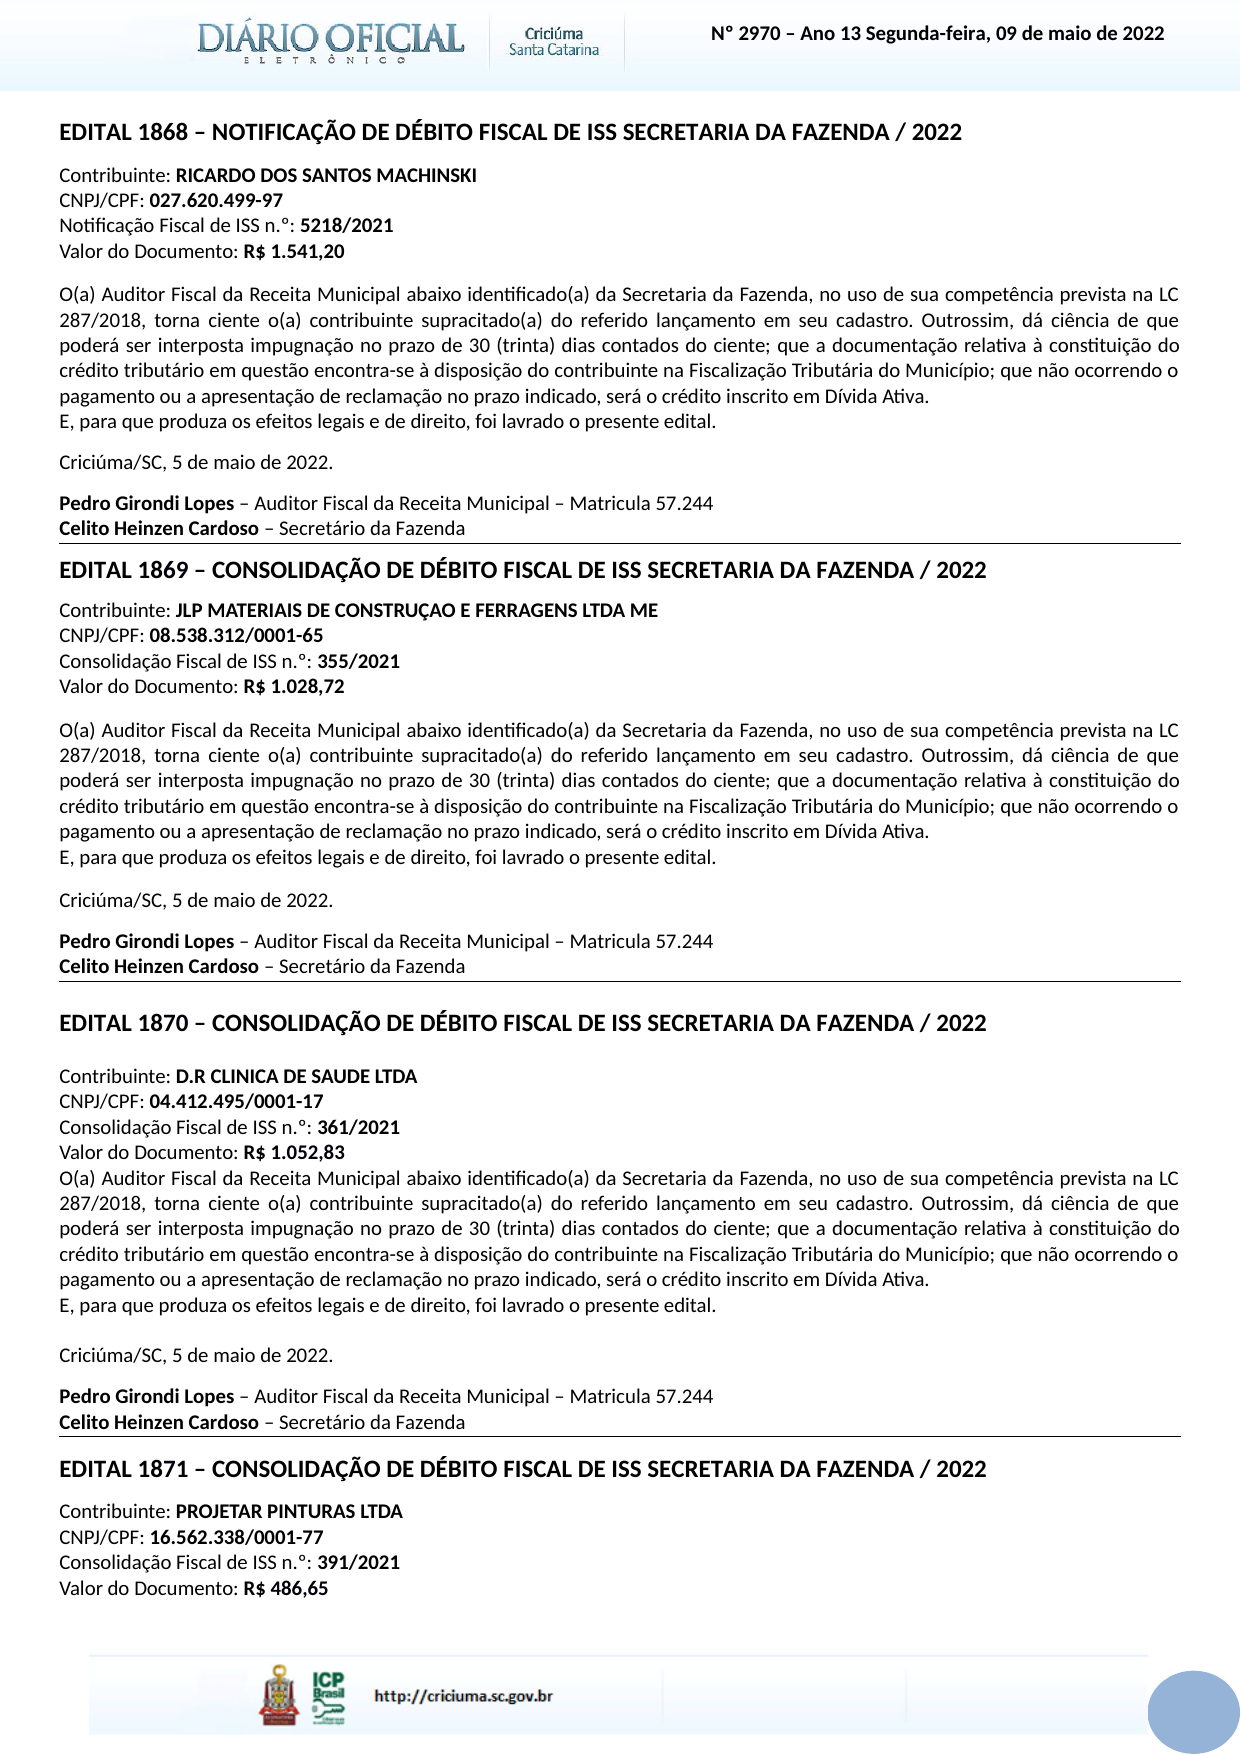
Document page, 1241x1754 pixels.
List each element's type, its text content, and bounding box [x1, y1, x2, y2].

text Consolidação Fiscal de ISS n.º: 391/2021 [59, 1549, 1181, 1575]
text Valor do Documento: R$ 1.052,83 [59, 1139, 1181, 1165]
text EDITAL 1868 – NOTIFICAÇÃO DE DÉBITO FISCAL DE ISS SECRETARIA DA FAZENDA / 2022 [59, 116, 1181, 147]
text CNPJ/CPF: 16.562.338/0001-77 [59, 1524, 1181, 1549]
text EDITAL 1870 – CONSOLIDAÇÃO DE DÉBITO FISCAL DE ISS SECRETARIA DA FAZENDA / 2022 [59, 1007, 1181, 1038]
text E, para que produza os efeitos legais e de direito, foi lavrado o presente edital. [59, 844, 1181, 869]
text CNPJ/CPF: 04.412.495/0001-17 [59, 1088, 1181, 1114]
text Contribuinte: D.R CLINICA DE SAUDE LTDA [59, 1063, 1181, 1088]
text E, para que produza os efeitos legais e de direito, foi lavrado o presente edital. [59, 408, 1181, 434]
text Contribuinte: JLP MATERIAIS DE CONSTRUÇAO E FERRAGENS LTDA ME [59, 597, 1181, 623]
text Celito Heinzen Cardoso – Secretário da Fazenda [59, 1409, 1181, 1436]
text Pedro Girondi Lopes – Auditor Fiscal da Receita Municipal – Matricula 57.244 [59, 1383, 1181, 1409]
text Consolidação Fiscal de ISS n.º: 361/2021 [59, 1114, 1181, 1139]
text Pedro Girondi Lopes – Auditor Fiscal da Receita Municipal – Matricula 57.244 [59, 928, 1181, 953]
text EDITAL 1871 – CONSOLIDAÇÃO DE DÉBITO FISCAL DE ISS SECRETARIA DA FAZENDA / 2022 [59, 1453, 1181, 1483]
text O(a) Auditor Fiscal da Receita Municipal abaixo identificado(a) da Secretaria da Fazenda, no uso de sua competência prevista na LC 287/2018, torna ciente o(a) contribuinte supracitado(a) do referido lançamento em seu cadastro. Outrossim, dá ciência de que poderá ser interposta impugnação no prazo de 30 (trinta) dias contados do ciente; que a documentação relativa à constituição do crédito tributário em questão encontra-se à disposição do contribuinte na Fiscalização Tributária do Município; que não ocorrendo o pagamento ou a apresentação de reclamação no prazo indicado, será o crédito inscrito em Dívida Ativa. [59, 717, 1181, 844]
text Notificação Fiscal de ISS n.º: 5218/2021 [59, 213, 1181, 238]
text O(a) Auditor Fiscal da Receita Municipal abaixo identificado(a) da Secretaria da Fazenda, no uso de sua competência prevista na LC 287/2018, torna ciente o(a) contribuinte supracitado(a) do referido lançamento em seu cadastro. Outrossim, dá ciência de que poderá ser interposta impugnação no prazo de 30 (trinta) dias contados do ciente; que a documentação relativa à constituição do crédito tributário em questão encontra-se à disposição do contribuinte na Fiscalização Tributária do Município; que não ocorrendo o pagamento ou a apresentação de reclamação no prazo indicado, será o crédito inscrito em Dívida Ativa. [59, 281, 1181, 408]
text Celito Heinzen Cardoso – Secretário da Fazenda [59, 515, 1181, 543]
text Contribuinte: PROJETAR PINTURAS LTDA [59, 1498, 1181, 1524]
text Pedro Girondi Lopes – Auditor Fiscal da Receita Municipal – Matricula 57.244 [59, 490, 1181, 515]
text EDITAL 1869 – CONSOLIDAÇÃO DE DÉBITO FISCAL DE ISS SECRETARIA DA FAZENDA / 2022 [59, 554, 1181, 584]
text Criciúma/SC, 5 de maio de 2022. [59, 449, 1181, 474]
text Celito Heinzen Cardoso – Secretário da Fazenda [59, 953, 1181, 981]
text Valor do Documento: R$ 486,65 [59, 1575, 1181, 1600]
text Criciúma/SC, 5 de maio de 2022. [59, 887, 1181, 912]
text CNPJ/CPF: 08.538.312/0001-65 [59, 623, 1181, 648]
text Criciúma/SC, 5 de maio de 2022. [59, 1343, 1181, 1368]
text O(a) Auditor Fiscal da Receita Municipal abaixo identificado(a) da Secretaria da Fazenda, no uso de sua competência prevista na LC 287/2018, torna ciente o(a) contribuinte supracitado(a) do referido lançamento em seu cadastro. Outrossim, dá ciência de que poderá ser interposta impugnação no prazo de 30 (trinta) dias contados do ciente; que a documentação relativa à constituição do crédito tributário em questão encontra-se à disposição do contribuinte na Fiscalização Tributária do Município; que não ocorrendo o pagamento ou a apresentação de reclamação no prazo indicado, será o crédito inscrito em Dívida Ativa. [59, 1165, 1181, 1292]
text Valor do Documento: R$ 1.541,20 [59, 238, 1181, 263]
text Consolidação Fiscal de ISS n.º: 355/2021 [59, 648, 1181, 673]
text CNPJ/CPF: 027.620.499-97 [59, 187, 1181, 213]
text Contribuinte: RICARDO DOS SANTOS MACHINSKI [59, 162, 1181, 187]
text Valor do Documento: R$ 1.028,72 [59, 673, 1181, 699]
text E, para que produza os efeitos legais e de direito, foi lavrado o presente edital. [59, 1292, 1181, 1317]
